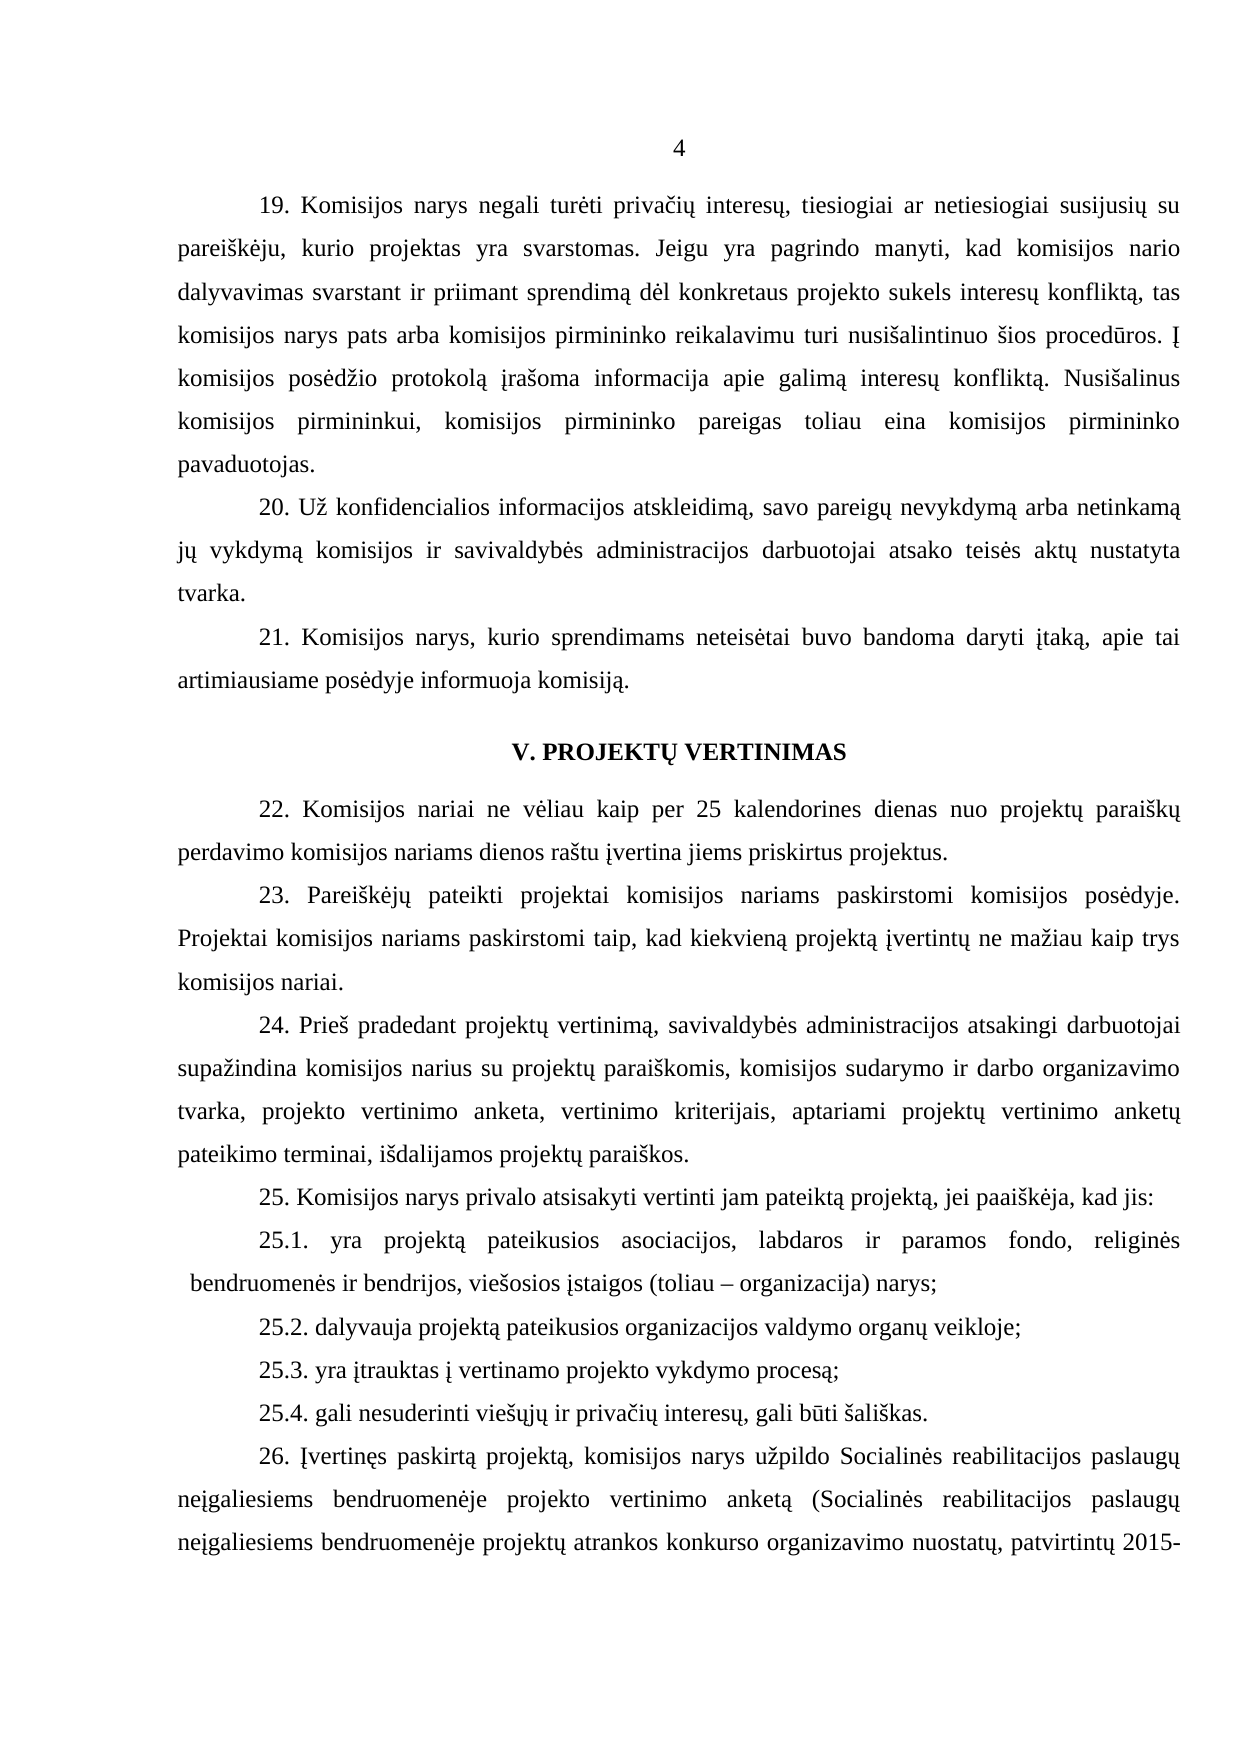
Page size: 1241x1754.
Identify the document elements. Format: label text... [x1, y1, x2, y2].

text 23. Pareiškėjų pateikti projektai komisijos nariams paskirstomi komisijos posėdyje. Projektai komisijos nariams paskirstomi taip, kad kiekvieną projektą įvertintų ne mažiau kaip trys komisijos nariai. [177, 880, 1181, 995]
text 22. Komisijos nariai ne vėliau kaip per 25 kalendorines dienas nuo projektų paraiškų perdavimo komisijos nariams dienos raštu įvertina jiems priskirtus projektus. [177, 794, 1181, 866]
text 25.2. dalyvauja projektą pateikusios organizacijos valdymo organų veikloje; [190, 1312, 1181, 1340]
text 25.3. yra įtrauktas į vertinamo projekto vykdymo procesą; [190, 1355, 1181, 1383]
text 25. Komisijos narys privalo atsisakyti vertinti jam pateiktą projektą, jei paaiškėja, kad jis: [177, 1182, 1181, 1211]
text 19. Komisijos narys negali turėti privačių interesų, tiesiogiai ar netiesiogiai susijusių su pareiškėju, kurio projektas yra svarstomas. Jeigu yra pagrindo manyti, kad komisijos nario dalyvavimas svarstant ir priimant sprendimą dėl konkretaus projekto sukels interesų konfliktą, tas komisijos narys pats arba komisijos pirmininko reikalavimu turi nusišalintinuo šios procedūros. Į komisijos posėdžio protokolą įrašoma informacija apie galimą interesų konfliktą. Nusišalinus komisijos pirmininkui, komisijos pirmininko pareigas toliau eina komisijos pirmininko pavaduotojas. [177, 190, 1181, 478]
text 26. Įvertinęs paskirtą projektą, komisijos narys užpildo Socialinės reabilitacijos paslaugų neįgaliesiems bendruomenėje projekto vertinimo anketą (Socialinės reabilitacijos paslaugų neįgaliesiems bendruomenėje projektų atrankos konkurso organizavimo nuostatų, patvirtintų 2015- [177, 1441, 1181, 1556]
text V. Projektų vertinimas [177, 737, 1181, 765]
text 20. Už konfidencialios informacijos atskleidimą, savo pareigų nevykdymą arba netinkamą jų vykdymą komisijos ir savivaldybės administracijos darbuotojai atsako teisės aktų nustatyta tvarka. [177, 492, 1181, 607]
text 24. Prieš pradedant projektų vertinimą, savivaldybės administracijos atsakingi darbuotojai supažindina komisijos narius su projektų paraiškomis, komisijos sudarymo ir darbo organizavimo tvarka, projekto vertinimo anketa, vertinimo kriterijais, aptariami projektų vertinimo anketų pateikimo terminai, išdalijamos projektų paraiškos. [177, 1010, 1181, 1168]
text 25.1. yra projektą pateikusios asociacijos, labdaros ir paramos fondo, religinės bendruomenės ir bendrijos, viešosios įstaigos (toliau – organizacija) narys; [190, 1225, 1181, 1297]
text 25.4. gali nesuderinti viešųjų ir privačių interesų, gali būti šališkas. [190, 1398, 1181, 1427]
text 21. Komisijos narys, kurio sprendimams neteisėtai buvo bandoma daryti įtaką, apie tai artimiausiame posėdyje informuoja komisiją. [177, 622, 1181, 693]
